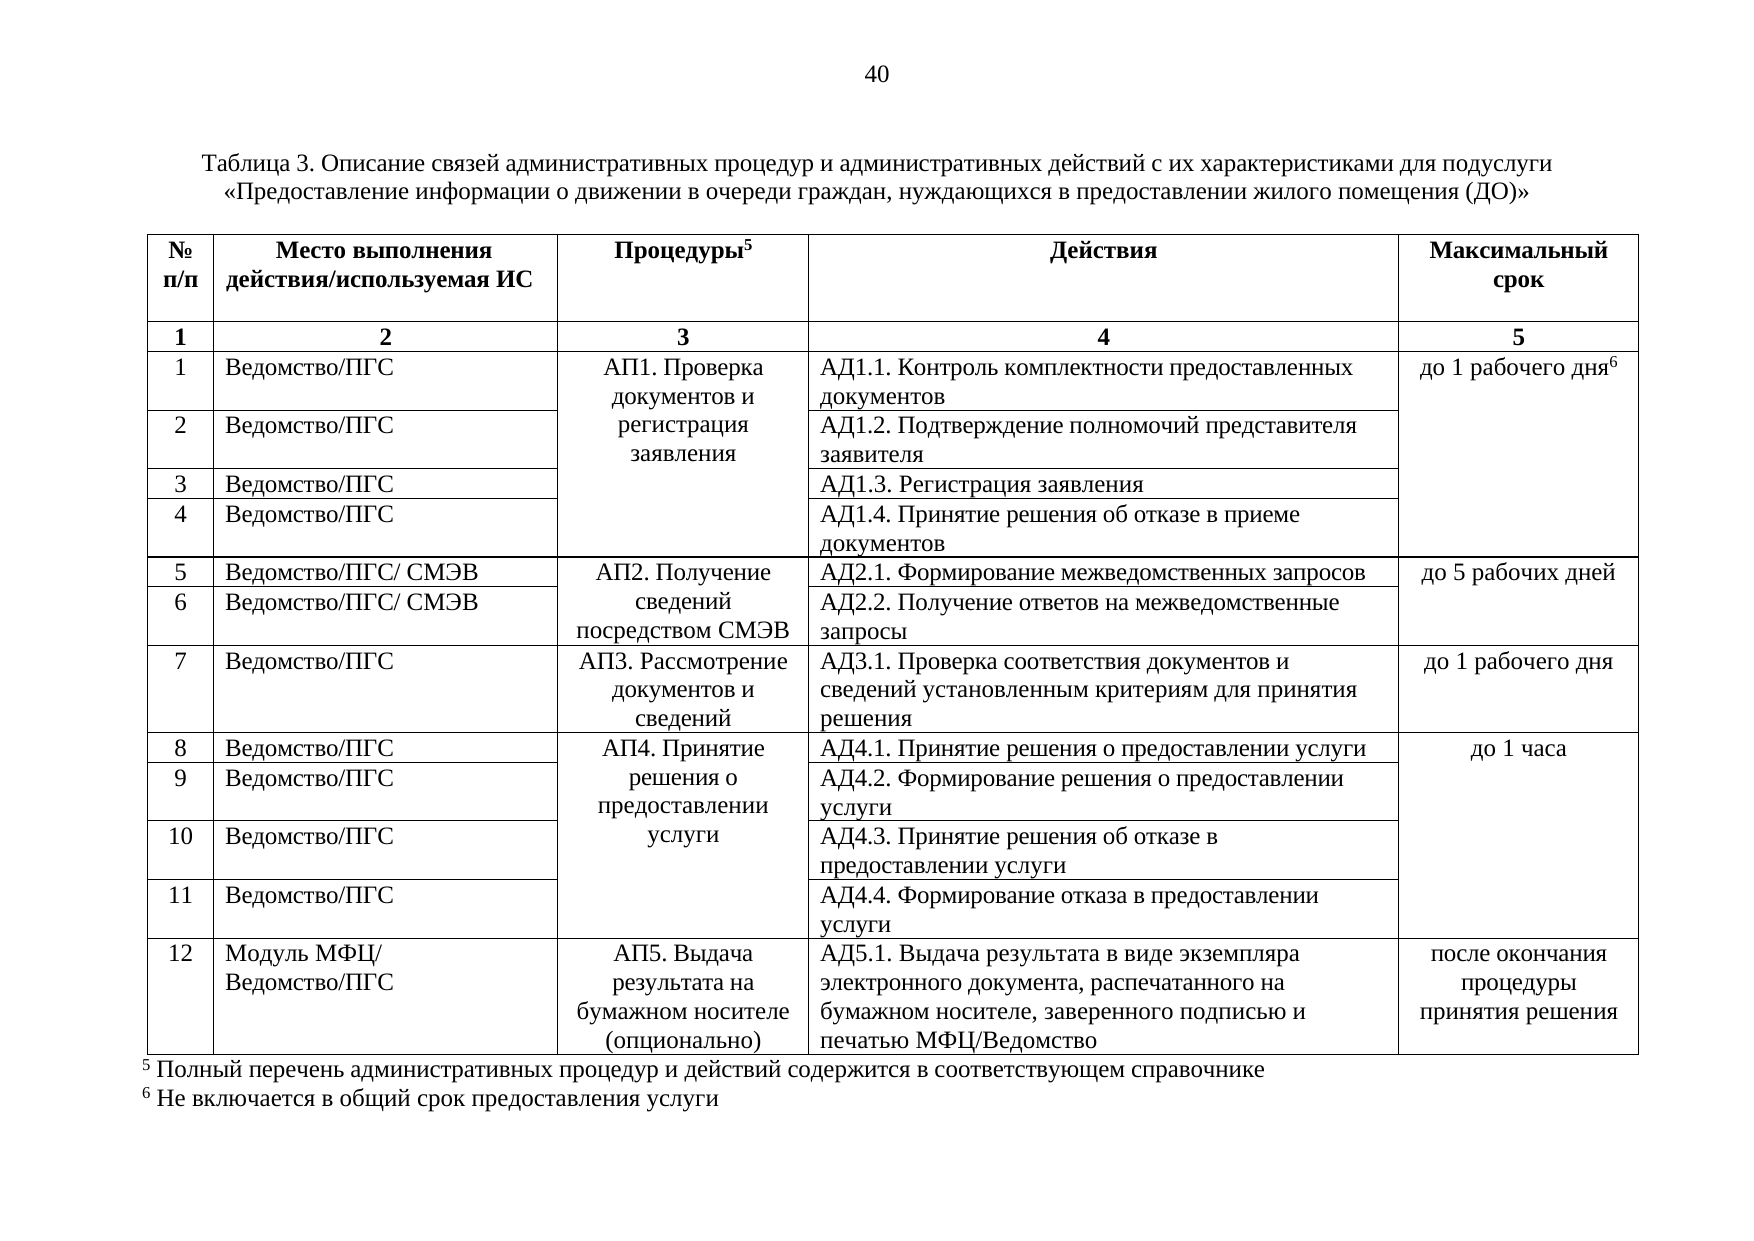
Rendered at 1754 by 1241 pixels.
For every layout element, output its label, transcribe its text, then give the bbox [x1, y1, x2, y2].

table_cell Ведомство/ПГС [214, 821, 557, 879]
table_cell АП5. Выдача результата на бумажном носителе (опционально) [558, 939, 808, 1053]
table_cell АД1.2. Подтверждение полномочий представителя заявителя [809, 411, 1398, 468]
table_cell до 1 рабочего дня6 [1399, 352, 1638, 556]
table_cell Ведомство/ПГС [214, 763, 557, 820]
table_cell 9 [148, 763, 213, 820]
table_cell АД2.1. Формирование межведомственных запросов [809, 558, 1398, 586]
text 5 Полный перечень административных процедур и действий содержится в соответствующем справочнике [142, 1054, 1637, 1083]
table_cell АД1.3. Регистрация заявления [809, 469, 1398, 498]
table_cell Ведомство/ПГС/ СМЭВ [214, 587, 557, 645]
table_cell 1 [148, 352, 213, 409]
table_cell 10 [148, 821, 213, 879]
table_cell до 1 часа [1399, 733, 1638, 937]
table_cell 11 [148, 880, 213, 937]
table_cell 3 [558, 322, 808, 351]
table_cell АД2.2. Получение ответов на межведомственные запросы [809, 587, 1398, 645]
table_cell АД4.2. Формирование решения о предоставлении услуги [809, 763, 1398, 820]
table_cell Ведомство/ПГС [214, 469, 557, 498]
text «Предоставление информации о движении в очереди граждан, нуждающихся в предоставлении жилого помещения (ДО)» [118, 176, 1635, 205]
table_cell Ведомство/ПГС/ СМЭВ [214, 558, 557, 586]
table_header Максимальный срок [1399, 235, 1638, 321]
table_cell АД4.3. Принятие решения об отказе в предоставлении услуги [809, 821, 1398, 879]
table_cell 5 [148, 558, 213, 586]
table_cell АД1.1. Контроль комплектности предоставленных документов [809, 352, 1398, 409]
table_cell 2 [148, 411, 213, 468]
table_cell до 1 рабочего дня [1399, 646, 1638, 732]
table_header № п/п [148, 235, 213, 321]
table_cell АП4. Принятие решения о предоставлении услуги [558, 733, 808, 937]
table_cell 6 [148, 587, 213, 645]
table_cell 2 [214, 322, 557, 351]
table_cell после окончания процедуры принятия решения [1399, 939, 1638, 1053]
table_cell Ведомство/ПГС [214, 499, 557, 556]
table_cell 12 [148, 939, 213, 1053]
table_cell 4 [809, 322, 1398, 351]
text Таблица 3. Описание связей административных процедур и административных действий с их характеристиками для подуслуги [118, 148, 1635, 176]
table_cell 5 [1399, 322, 1638, 351]
table_cell АД1.4. Принятие решения об отказе в приеме документов [809, 499, 1398, 556]
table_cell АП1. Проверка документов и регистрация заявления [558, 352, 808, 556]
table_cell 1 [148, 322, 213, 351]
table_cell Модуль МФЦ/ Ведомство/ПГС [214, 939, 557, 1053]
table_header Действия [809, 235, 1398, 321]
table_cell Ведомство/ПГС [214, 352, 557, 409]
table_cell Ведомство/ПГС [214, 411, 557, 468]
table_cell 3 [148, 469, 213, 498]
table_header Место выполнения действия/используемая ИС [214, 235, 557, 321]
table_cell АП2. Получение сведений посредством СМЭВ [558, 558, 808, 645]
table_cell Ведомство/ПГС [214, 646, 557, 732]
table_cell Ведомство/ПГС [214, 880, 557, 937]
table_cell АД3.1. Проверка соответствия документов и сведений установленным критериям для принятия решения [809, 646, 1398, 732]
text 6 Не включается в общий срок предоставления услуги [142, 1083, 1047, 1112]
table_cell 4 [148, 499, 213, 556]
table_cell 8 [148, 733, 213, 762]
table_cell АД5.1. Выдача результата в виде экземпляра электронного документа, распечатанного на бумажном носителе, заверенного подписью и печатью МФЦ/Ведомство [809, 939, 1398, 1053]
table_cell АД4.4. Формирование отказа в предоставлении услуги [809, 880, 1398, 937]
table_cell до 5 рабочих дней [1399, 558, 1638, 645]
table_cell АД4.1. Принятие решения о предоставлении услуги [809, 733, 1398, 762]
table_cell АП3. Рассмотрение документов и сведений [558, 646, 808, 732]
table_cell 7 [148, 646, 213, 732]
table_header Процедуры5 [558, 235, 808, 321]
table_cell Ведомство/ПГС [214, 733, 557, 762]
